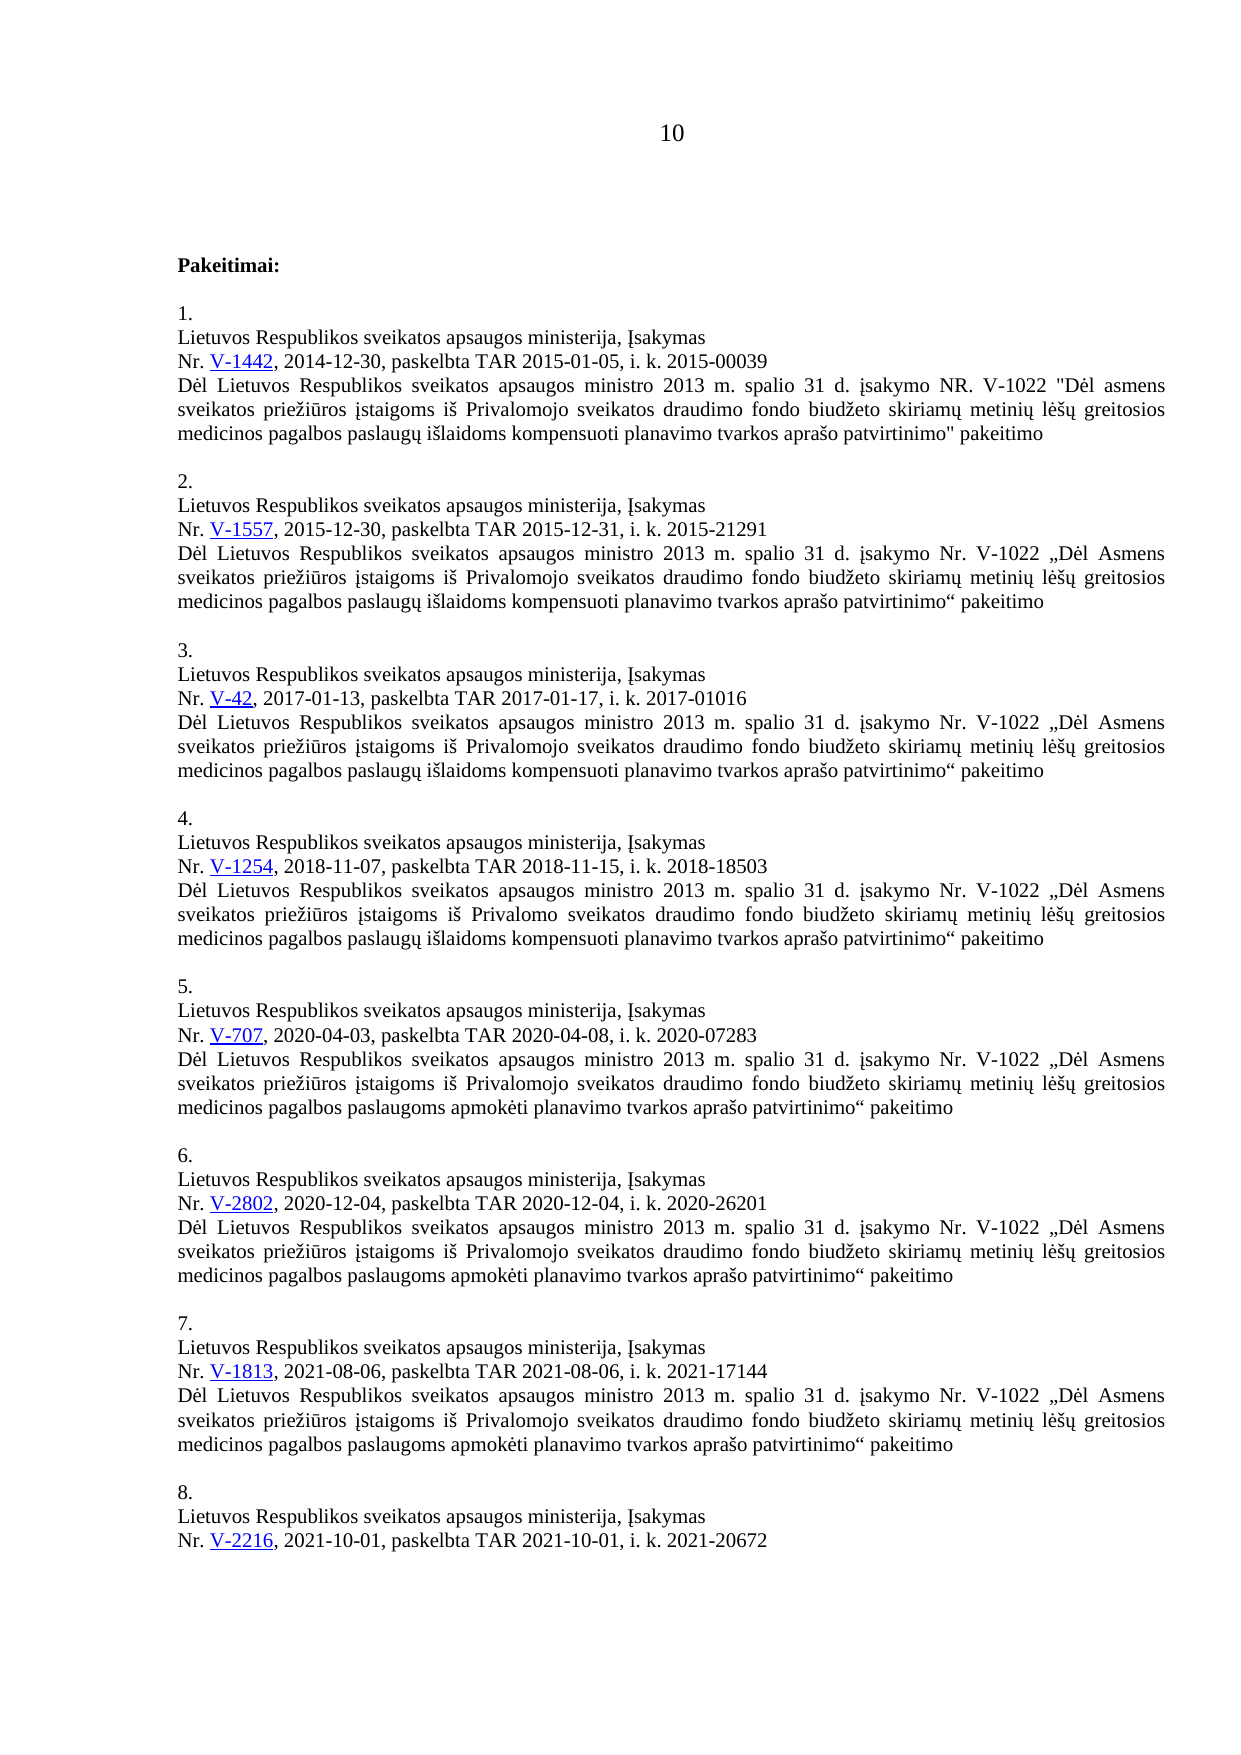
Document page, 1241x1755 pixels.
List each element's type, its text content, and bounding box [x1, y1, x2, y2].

text 2. [177, 469, 1167, 493]
text Lietuvos Respublikos sveikatos apsaugos ministerija, Įsakymas [177, 1335, 1167, 1359]
text 5. [177, 974, 1167, 998]
text 8. [177, 1480, 1167, 1504]
text Lietuvos Respublikos sveikatos apsaugos ministerija, Įsakymas [177, 830, 1167, 854]
text 3. [177, 637, 1167, 662]
text Lietuvos Respublikos sveikatos apsaugos ministerija, Įsakymas [177, 1167, 1167, 1191]
text Dėl Lietuvos Respublikos sveikatos apsaugos ministro 2013 m. spalio 31 d. įsakymo Nr. V-1022 „Dėl Asmens sveikatos priežiūros įstaigoms iš Privalomojo sveikatos draudimo fondo biudžeto skiriamų metinių lėšų greitosios medicinos pagalbos paslaugų išlaidoms kompensuoti planavimo tvarkos aprašo patvirtinimo“ pakeitimo [177, 541, 1167, 613]
text Dėl Lietuvos Respublikos sveikatos apsaugos ministro 2013 m. spalio 31 d. įsakymo NR. V-1022 "Dėl asmens sveikatos priežiūros įstaigoms iš Privalomojo sveikatos draudimo fondo biudžeto skiriamų metinių lėšų greitosios medicinos pagalbos paslaugų išlaidoms kompensuoti planavimo tvarkos aprašo patvirtinimo" pakeitimo [177, 373, 1167, 445]
text Nr. V-1557, 2015-12-30, paskelbta TAR 2015-12-31, i. k. 2015-21291 [177, 517, 1167, 541]
text Dėl Lietuvos Respublikos sveikatos apsaugos ministro 2013 m. spalio 31 d. įsakymo Nr. V-1022 „Dėl Asmens sveikatos priežiūros įstaigoms iš Privalomojo sveikatos draudimo fondo biudžeto skiriamų metinių lėšų greitosios medicinos pagalbos paslaugoms apmokėti planavimo tvarkos aprašo patvirtinimo“ pakeitimo [177, 1383, 1167, 1456]
text Nr. V-2802, 2020-12-04, paskelbta TAR 2020-12-04, i. k. 2020-26201 [177, 1191, 1167, 1215]
text 6. [177, 1143, 1167, 1167]
text Nr. V-1254, 2018-11-07, paskelbta TAR 2018-11-15, i. k. 2018-18503 [177, 854, 1167, 878]
text 7. [177, 1311, 1167, 1335]
text Lietuvos Respublikos sveikatos apsaugos ministerija, Įsakymas [177, 325, 1167, 349]
text Nr. V-42, 2017-01-13, paskelbta TAR 2017-01-17, i. k. 2017-01016 [177, 686, 1167, 710]
text Lietuvos Respublikos sveikatos apsaugos ministerija, Įsakymas [177, 1504, 1167, 1528]
text Pakeitimai: [177, 252, 1167, 277]
text Dėl Lietuvos Respublikos sveikatos apsaugos ministro 2013 m. spalio 31 d. įsakymo Nr. V-1022 „Dėl Asmens sveikatos priežiūros įstaigoms iš Privalomojo sveikatos draudimo fondo biudžeto skiriamų metinių lėšų greitosios medicinos pagalbos paslaugoms apmokėti planavimo tvarkos aprašo patvirtinimo“ pakeitimo [177, 1047, 1167, 1119]
text Dėl Lietuvos Respublikos sveikatos apsaugos ministro 2013 m. spalio 31 d. įsakymo Nr. V-1022 „Dėl Asmens sveikatos priežiūros įstaigoms iš Privalomojo sveikatos draudimo fondo biudžeto skiriamų metinių lėšų greitosios medicinos pagalbos paslaugų išlaidoms kompensuoti planavimo tvarkos aprašo patvirtinimo“ pakeitimo [177, 710, 1167, 782]
text Dėl Lietuvos Respublikos sveikatos apsaugos ministro 2013 m. spalio 31 d. įsakymo Nr. V-1022 „Dėl Asmens sveikatos priežiūros įstaigoms iš Privalomojo sveikatos draudimo fondo biudžeto skiriamų metinių lėšų greitosios medicinos pagalbos paslaugoms apmokėti planavimo tvarkos aprašo patvirtinimo“ pakeitimo [177, 1215, 1167, 1287]
text 4. [177, 806, 1167, 830]
text Lietuvos Respublikos sveikatos apsaugos ministerija, Įsakymas [177, 662, 1167, 686]
text Dėl Lietuvos Respublikos sveikatos apsaugos ministro 2013 m. spalio 31 d. įsakymo Nr. V-1022 „Dėl Asmens sveikatos priežiūros įstaigoms iš Privalomo sveikatos draudimo fondo biudžeto skiriamų metinių lėšų greitosios medicinos pagalbos paslaugų išlaidoms kompensuoti planavimo tvarkos aprašo patvirtinimo“ pakeitimo [177, 878, 1167, 950]
text Nr. V-707, 2020-04-03, paskelbta TAR 2020-04-08, i. k. 2020-07283 [177, 1022, 1167, 1047]
text 1. [177, 301, 1167, 325]
text Nr. V-2216, 2021-10-01, paskelbta TAR 2021-10-01, i. k. 2021-20672 [177, 1528, 1167, 1552]
text Lietuvos Respublikos sveikatos apsaugos ministerija, Įsakymas [177, 493, 1167, 517]
text Nr. V-1442, 2014-12-30, paskelbta TAR 2015-01-05, i. k. 2015-00039 [177, 349, 1167, 373]
text Lietuvos Respublikos sveikatos apsaugos ministerija, Įsakymas [177, 998, 1167, 1022]
text Nr. V-1813, 2021-08-06, paskelbta TAR 2021-08-06, i. k. 2021-17144 [177, 1359, 1167, 1383]
